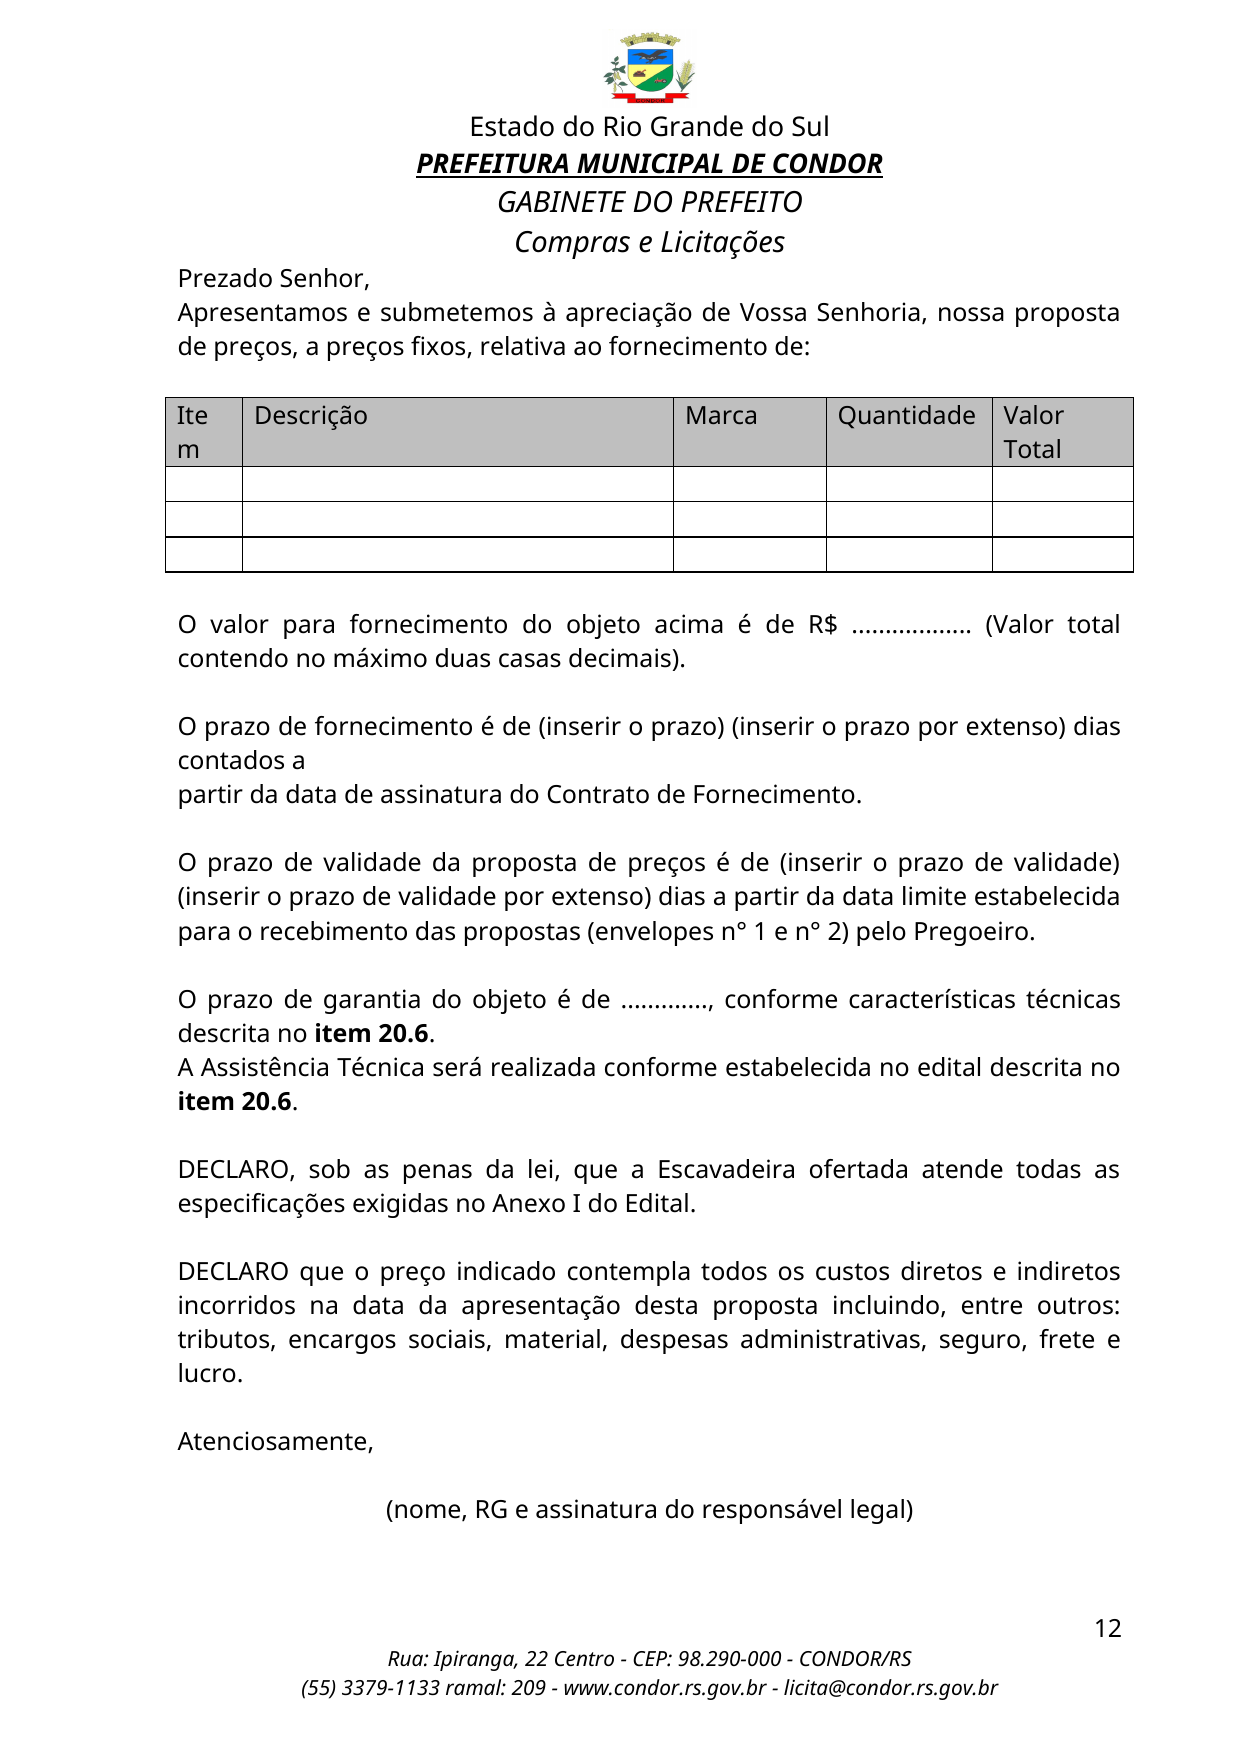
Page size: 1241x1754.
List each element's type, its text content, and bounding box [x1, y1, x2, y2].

text A Assistência Técnica será realizada conforme estabelecida no edital descrita no item 20.6. [177, 1049, 1122, 1117]
text O prazo de garantia do objeto é de ............., conforme características técnicas descrita no item 20.6. [177, 981, 1122, 1049]
table_cell [166, 538, 242, 571]
table_cell [674, 467, 826, 501]
text Atenciosamente, [177, 1424, 1122, 1458]
table_cell [166, 502, 242, 536]
table_header Quantidade [827, 398, 992, 466]
text O valor para fornecimento do objeto acima é de R$ .................. (Valor total contendo no máximo duas casas decimais). [177, 607, 1122, 675]
table_cell [827, 502, 992, 536]
table_header Descrição [243, 398, 673, 466]
table_cell [166, 467, 242, 501]
text DECLARO, sob as penas da lei, que a Escavadeira ofertada atende todas as especificações exigidas no Anexo I do Edital. [177, 1152, 1122, 1220]
table_cell [993, 502, 1133, 536]
table_header Marca [674, 398, 826, 466]
text DECLARO que o preço indicado contempla todos os custos diretos e indiretos incorridos na data da apresentação desta proposta incluindo, entre outros: tributos, encargos sociais, material, despesas administrativas, seguro, frete e lucro. [177, 1254, 1122, 1390]
picture [602, 29, 698, 108]
table_cell [827, 538, 992, 571]
table_cell [827, 467, 992, 501]
table_cell [674, 538, 826, 571]
table_cell [243, 467, 673, 501]
text Apresentamos e submetemos à apreciação de Vossa Senhoria, nossa proposta de preços, a preços fixos, relativa ao fornecimento de: [177, 295, 1122, 363]
text (nome, RG e assinatura do responsável legal) [177, 1492, 1122, 1526]
table_cell [993, 467, 1133, 501]
table_header Valor Total [993, 398, 1133, 466]
table_cell [243, 538, 673, 571]
table_cell [674, 502, 826, 536]
table_cell [993, 538, 1133, 571]
text partir da data de assinatura do Contrato de Fornecimento. [177, 777, 1122, 811]
text O prazo de fornecimento é de (inserir o prazo) (inserir o prazo por extenso) dias contados a [177, 709, 1122, 777]
text O prazo de validade da proposta de preços é de (inserir o prazo de validade) (inserir o prazo de validade por extenso) dias a partir da data limite estabelecida para o recebimento das propostas (envelopes n° 1 e n° 2) pelo Pregoeiro. [177, 845, 1122, 947]
table_cell [243, 502, 673, 536]
text Prezado Senhor, [177, 261, 1122, 295]
table_header Item [166, 398, 242, 466]
